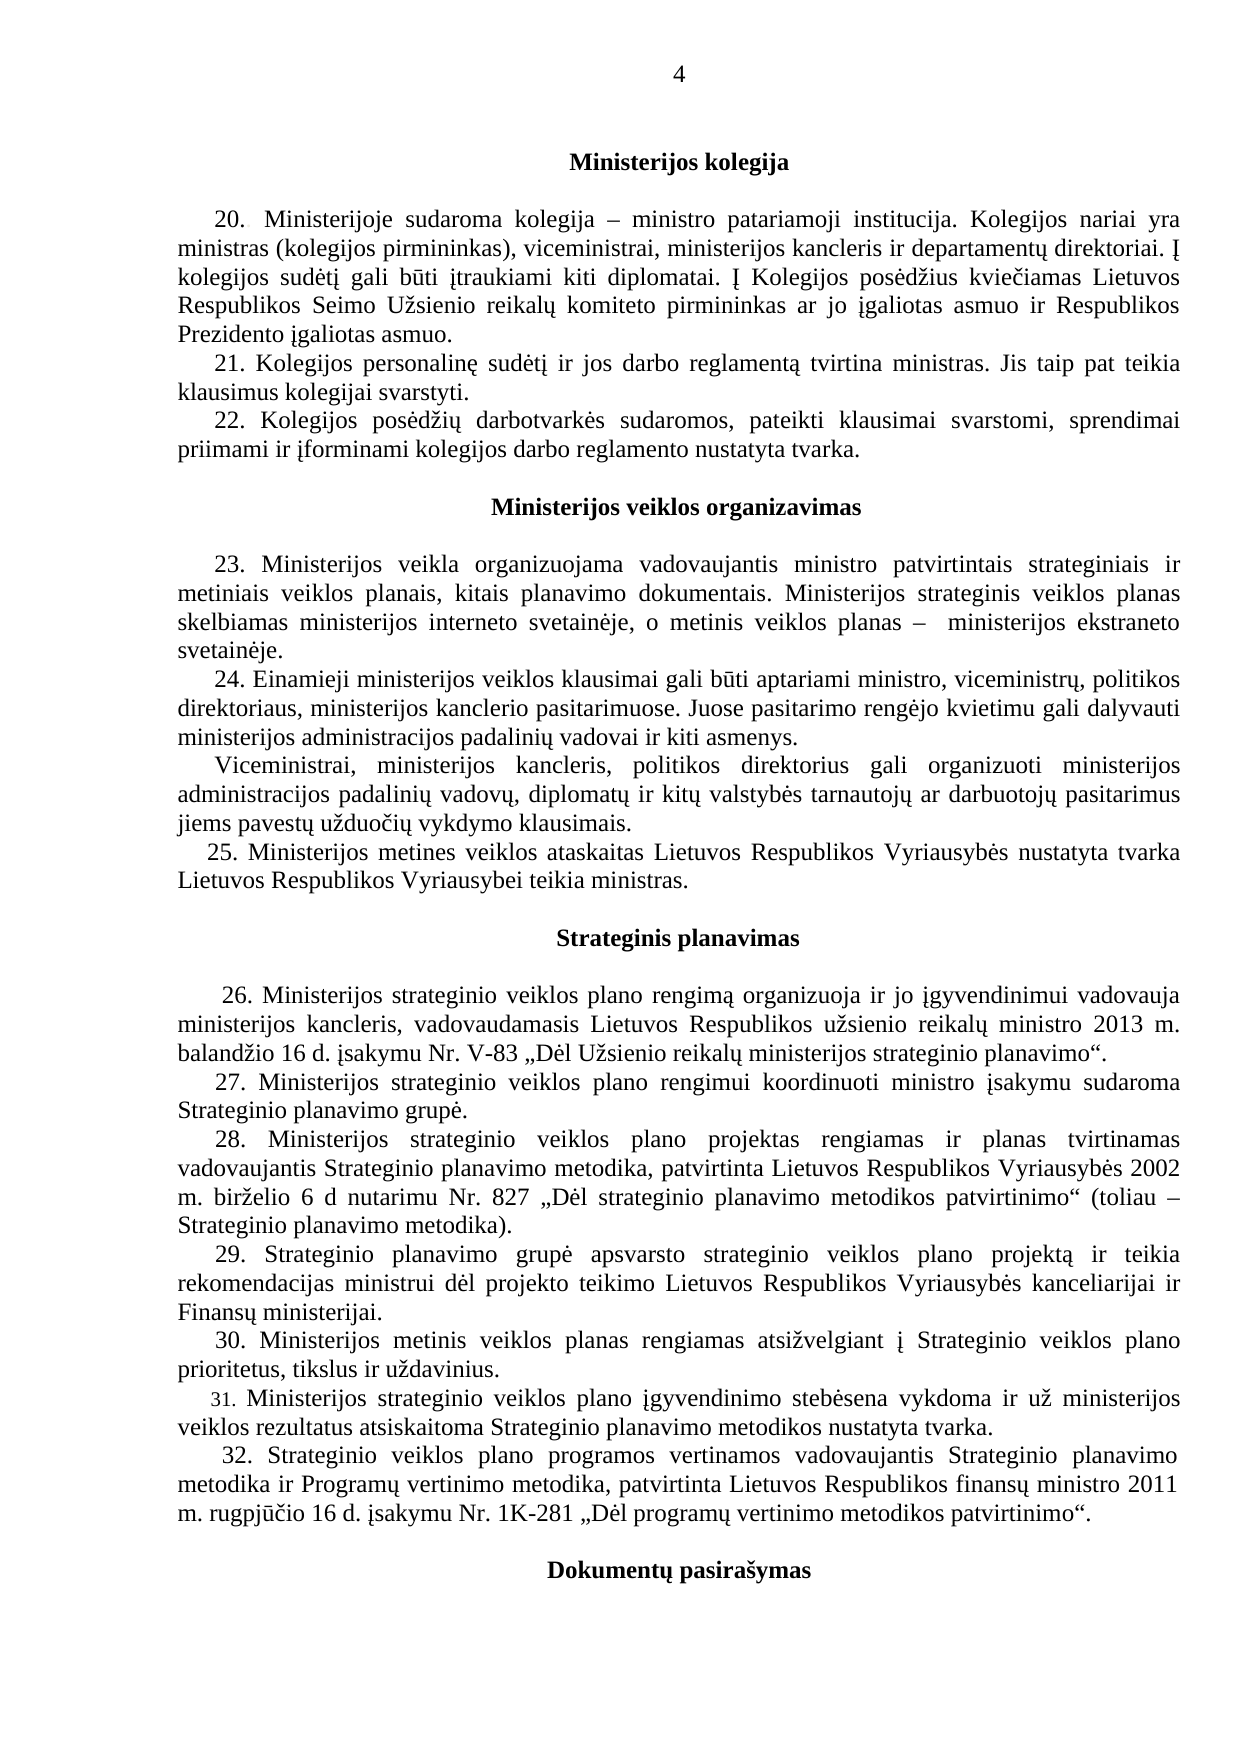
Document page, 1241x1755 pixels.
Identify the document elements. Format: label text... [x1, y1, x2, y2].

text 21. Kolegijos personalinę sudėtį ir jos darbo reglamentą tvirtina ministras. Jis taip pat teikia klausimus kolegijai svarstyti. [177, 348, 1181, 406]
text 28. Ministerijos strateginio veiklos plano projektas rengiamas ir planas tvirtinamas vadovaujantis Strateginio planavimo metodika, patvirtinta Lietuvos Respublikos Vyriausybės 2002 m. birželio 6 d nutarimu Nr. 827 „Dėl strateginio planavimo metodikos patvirtinimo“ (toliau – Strateginio planavimo metodika). [177, 1124, 1181, 1239]
text Viceministrai, ministerijos kancleris, politikos direktorius gali organizuoti ministerijos administracijos padalinių vadovų, diplomatų ir kitų valstybės tarnautojų ar darbuotojų pasitarimus jiems pavestų užduočių vykdymo klausimais. [177, 751, 1181, 837]
text Ministerijos veiklos organizavimas [177, 492, 1181, 521]
text 23. Ministerijos veikla organizuojama vadovaujantis ministro patvirtintais strateginiais ir metiniais veiklos planais, kitais planavimo dokumentais. Ministerijos strateginis veiklos planas skelbiamas ministerijos interneto svetainėje, o metinis veiklos planas – ministerijos ekstraneto svetainėje. [177, 549, 1181, 664]
text 22. Kolegijos posėdžių darbotvarkės sudaromos, pateikti klausimai svarstomi, sprendimai priimami ir įforminami kolegijos darbo reglamento nustatyta tvarka. [177, 406, 1181, 463]
text 25. Ministerijos metines veiklos ataskaitas Lietuvos Respublikos Vyriausybės nustatyta tvarka Lietuvos Respublikos Vyriausybei teikia ministras. [177, 837, 1181, 894]
text 31. Ministerijos strateginio veiklos plano įgyvendinimo stebėsena vykdoma ir už ministerijos veiklos rezultatus atsiskaitoma Strateginio planavimo metodikos nustatyta tvarka. [177, 1383, 1181, 1441]
text Dokumentų pasirašymas [177, 1556, 1181, 1584]
text 20.. Ministerijoje sudaroma kolegija – ministro patariamoji institucija. Kolegijos nariai yra ministras (kolegijos pirmininkas), viceministrai, ministerijos kancleris ir departamentų direktoriai. Į kolegijos sudėtį gali būti įtraukiami kiti diplomatai. Į Kolegijos posėdžius kviečiamas Lietuvos Respublikos Seimo Užsienio reikalų komiteto pirmininkas ar jo įgaliotas asmuo ir Respublikos Prezidento įgaliotas asmuo. [177, 204, 1181, 348]
text 27. Ministerijos strateginio veiklos plano rengimui koordinuoti ministro įsakymu sudaroma Strateginio planavimo grupė. [177, 1067, 1181, 1124]
text 32. Strateginio veiklos plano programos vertinamos vadovaujantis Strateginio planavimo metodika ir Programų vertinimo metodika, patvirtinta Lietuvos Respublikos finansų ministro 2011 m. rugpjūčio 16 d. įsakymu Nr. 1K-281 „Dėl programų vertinimo metodikos patvirtinimo“. [177, 1441, 1178, 1527]
text 30. Ministerijos metinis veiklos planas rengiamas atsižvelgiant į Strateginio veiklos plano prioritetus, tikslus ir uždavinius. [177, 1326, 1181, 1383]
text 29. Strateginio planavimo grupė apsvarsto strateginio veiklos plano projektą ir teikia rekomendacijas ministrui dėl projekto teikimo Lietuvos Respublikos Vyriausybės kanceliarijai ir Finansų ministerijai. [177, 1239, 1181, 1326]
text 26. Ministerijos strateginio veiklos plano rengimą organizuoja ir jo įgyvendinimui vadovauja ministerijos kancleris, vadovaudamasis Lietuvos Respublikos užsienio reikalų ministro 2013 m. balandžio 16 d. įsakymu Nr. V-83 „Dėl Užsienio reikalų ministerijos strateginio planavimo“. [177, 981, 1181, 1067]
text 24. Einamieji ministerijos veiklos klausimai gali būti aptariami ministro, viceministrų, politikos direktoriaus, ministerijos kanclerio pasitarimuose. Juose pasitarimo rengėjo kvietimu gali dalyvauti ministerijos administracijos padalinių vadovai ir kiti asmenys. [177, 664, 1181, 751]
text Ministerijos kolegija [177, 147, 1181, 176]
text Strateginis planavimas [177, 923, 1178, 952]
